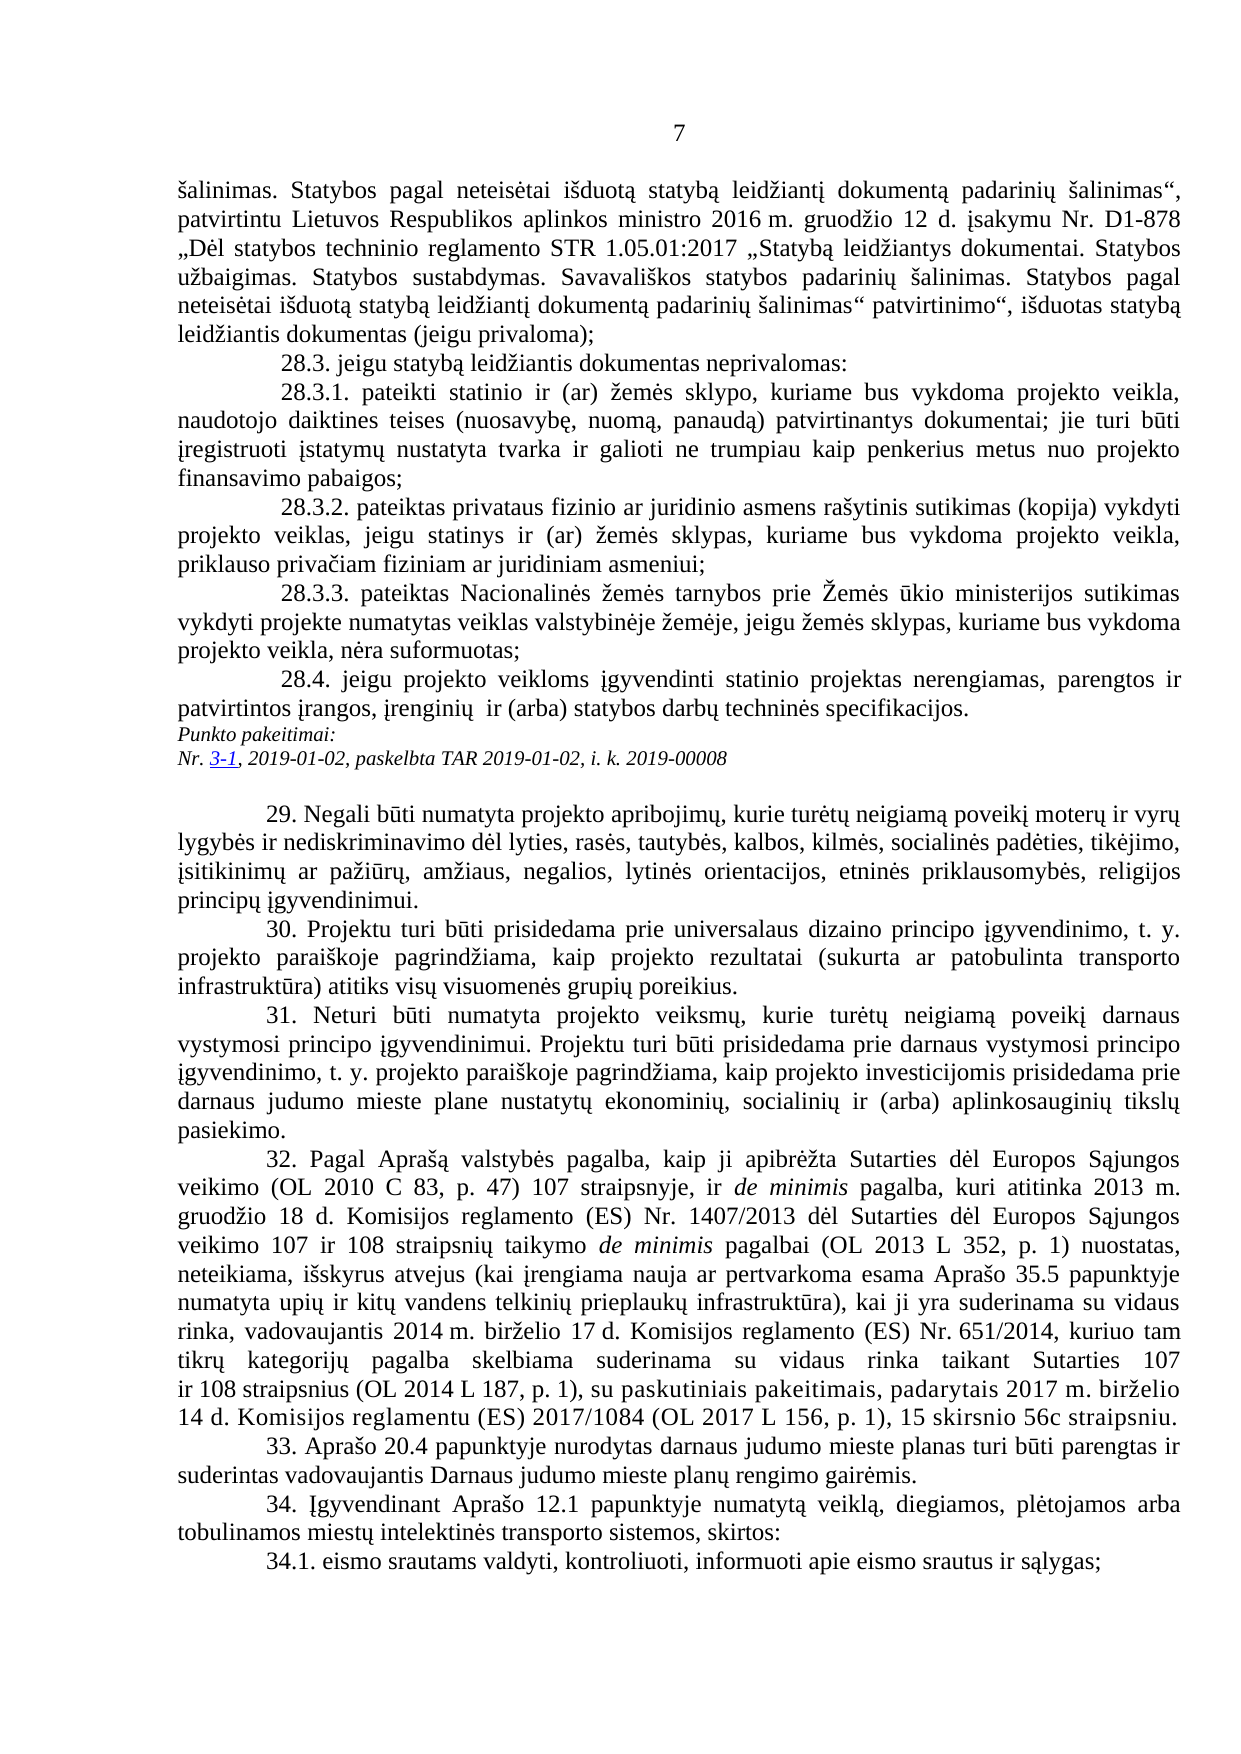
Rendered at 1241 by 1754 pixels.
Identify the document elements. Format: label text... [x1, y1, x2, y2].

text 31. Neturi būti numatyta projekto veiksmų, kurie turėtų neigiamą poveikį darnaus vystymosi principo įgyvendinimui. Projektu turi būti prisidedama prie darnaus vystymosi principo įgyvendinimo, t. y. projekto paraiškoje pagrindžiama, kaip projekto investicijomis prisidedama prie darnaus judumo mieste plane nustatytų ekonominių, socialinių ir (arba) aplinkosauginių tikslų pasiekimo. [177, 1000, 1181, 1144]
text 29. Negali būti numatyta projekto apribojimų, kurie turėtų neigiamą poveikį moterų ir vyrų lygybės ir nediskriminavimo dėl lyties, rasės, tautybės, kalbos, kilmės, socialinės padėties, tikėjimo, įsitikinimų ar pažiūrų, amžiaus, negalios, lytinės orientacijos, etninės priklausomybės, religijos principų įgyvendinimui. [177, 799, 1181, 914]
text Punkto pakeitimai: [177, 722, 1181, 746]
text 30. Projektu turi būti prisidedama prie universalaus dizaino principo įgyvendinimo, t. y. projekto paraiškoje pagrindžiama, kaip projekto rezultatai (sukurta ar patobulinta transporto infrastruktūra) atitiks visų visuomenės grupių poreikius. [177, 914, 1181, 1000]
text 28.3.2. pateiktas privataus fizinio ar juridinio asmens rašytinis sutikimas (kopija) vykdyti projekto veiklas, jeigu statinys ir (ar) žemės sklypas, kuriame bus vykdoma projekto veikla, priklauso privačiam fiziniam ar juridiniam asmeniui; [177, 492, 1181, 578]
text 28.4. jeigu projekto veikloms įgyvendinti statinio projektas nerengiamas, parengtos ir patvirtintos įrangos, įrenginių ir (arba) statybos darbų techninės specifikacijos. [177, 664, 1181, 722]
text šalinimas. Statybos pagal neteisėtai išduotą statybą leidžiantį dokumentą padarinių šalinimas“, patvirtintu Lietuvos Respublikos aplinkos ministro 2016 m. gruodžio 12 d. įsakymu Nr. D1-878 „Dėl statybos techninio reglamento STR 1.05.01:2017 „Statybą leidžiantys dokumentai. Statybos užbaigimas. Statybos sustabdymas. Savavališkos statybos padarinių šalinimas. Statybos pagal neteisėtai išduotą statybą leidžiantį dokumentą padarinių šalinimas“ patvirtinimo“, išduotas statybą leidžiantis dokumentas (jeigu privaloma); [177, 176, 1181, 348]
text 28.3.1. pateikti statinio ir (ar) žemės sklypo, kuriame bus vykdoma projekto veikla, naudotojo daiktines teises (nuosavybę, nuomą, panaudą) patvirtinantys dokumentai; jie turi būti įregistruoti įstatymų nustatyta tvarka ir galioti ne trumpiau kaip penkerius metus nuo projekto finansavimo pabaigos; [177, 377, 1181, 492]
text 33. Aprašo 20.4 papunktyje nurodytas darnaus judumo mieste planas turi būti parengtas ir suderintas vadovaujantis Darnaus judumo mieste planų rengimo gairėmis. [177, 1431, 1181, 1489]
text 28.3.3. pateiktas Nacionalinės žemės tarnybos prie Žemės ūkio ministerijos sutikimas vykdyti projekte numatytas veiklas valstybinėje žemėje, jeigu žemės sklypas, kuriame bus vykdoma projekto veikla, nėra suformuotas; [177, 578, 1181, 664]
text 34. Įgyvendinant Aprašo 12.1 papunktyje numatytą veiklą, diegiamos, plėtojamos arba tobulinamos miestų intelektinės transporto sistemos, skirtos: [177, 1489, 1181, 1546]
text 28.3. jeigu statybą leidžiantis dokumentas neprivalomas: [177, 348, 1181, 377]
text 34.1. eismo srautams valdyti, kontroliuoti, informuoti apie eismo srautus ir sąlygas; [177, 1546, 1181, 1575]
text Nr. 3-1, 2019-01-02, paskelbta TAR 2019-01-02, i. k. 2019-00008 [177, 746, 1181, 770]
text 32. Pagal Aprašą valstybės pagalba, kaip ji apibrėžta Sutarties dėl Europos Sąjungos veikimo (OL 2010 C 83, p. 47) 107 straipsnyje, ir de minimis pagalba, kuri atitinka 2013 m. gruodžio 18 d. Komisijos reglamento (ES) Nr. 1407/2013 dėl Sutarties dėl Europos Sąjungos veikimo 107 ir 108 straipsnių taikymo de minimis pagalbai (OL 2013 L 352, p. 1) nuostatas, neteikiama, išskyrus atvejus (kai įrengiama nauja ar pertvarkoma esama Aprašo 35.5 papunktyje numatyta upių ir kitų vandens telkinių prieplaukų infrastruktūra), kai ji yra suderinama su vidaus rinka, vadovaujantis 2014 m. birželio 17 d. Komisijos reglamento (ES) Nr. 651/2014, kuriuo tam tikrų kategorijų pagalba skelbiama suderinama su vidaus rinka taikant Sutarties 107 ir 108 straipsnius (OL 2014 L 187, p. 1), su paskutiniais pakeitimais, padarytais 2017 m. birželio 14 d. Komisijos reglamentu (ES) 2017/1084 (OL 2017 L 156, p. 1), 15 skirsnio 56c straipsniu. [177, 1144, 1181, 1431]
